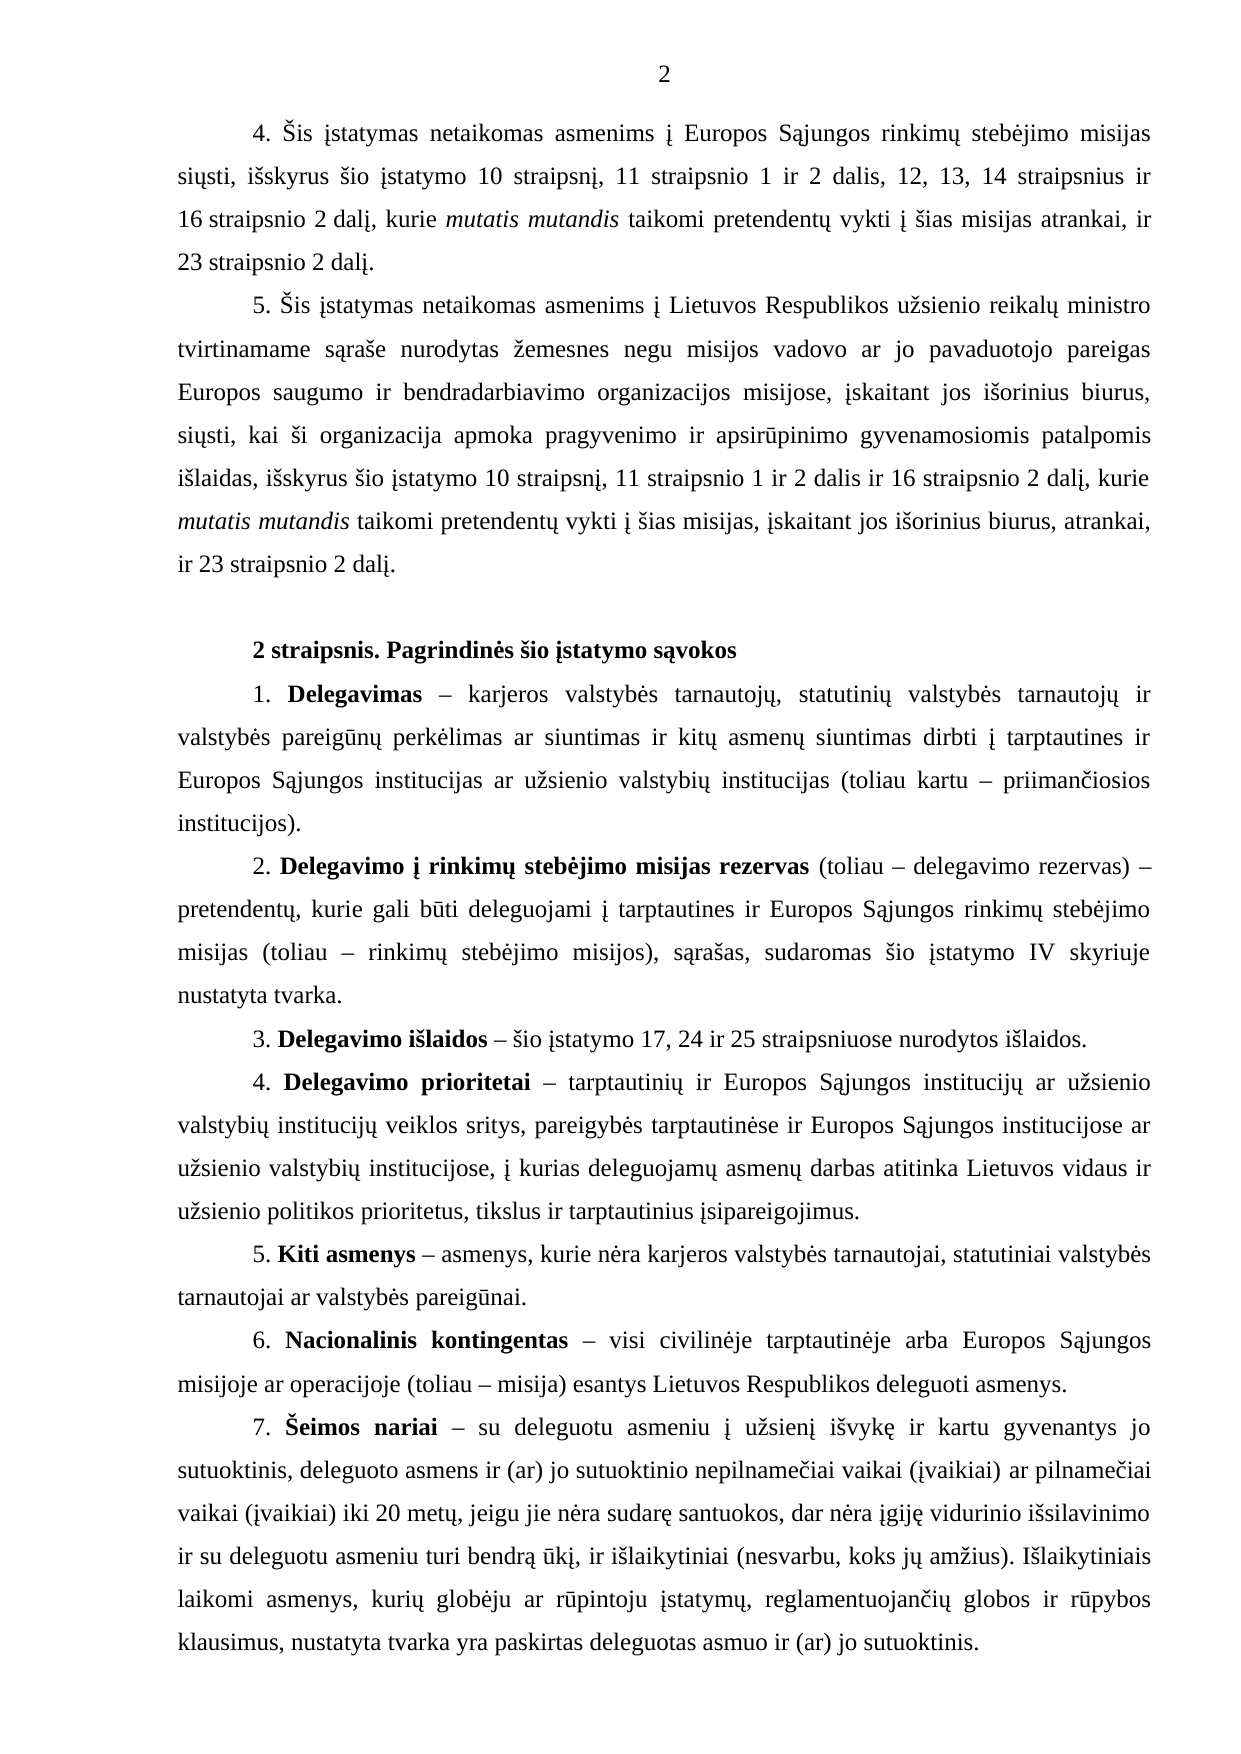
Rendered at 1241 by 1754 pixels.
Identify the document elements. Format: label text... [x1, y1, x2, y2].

text 7. Šeimos nariai – su deleguotu asmeniu į užsienį išvykę ir kartu gyvenantys jo sutuoktinis, deleguoto asmens ir (ar) jo sutuoktinio nepilnamečiai vaikai (įvaikiai) ar pilnamečiai vaikai (įvaikiai) iki 20 metų, jeigu jie nėra sudarę santuokos, dar nėra įgiję vidurinio išsilavinimo ir su deleguotu asmeniu turi bendrą ūkį, ir išlaikytiniai (nesvarbu, koks jų amžius). Išlaikytiniais laikomi asmenys, kurių globėju ar rūpintoju įstatymų, reglamentuojančių globos ir rūpybos klausimus, nustatyta tvarka yra paskirtas deleguotas asmuo ir (ar) jo sutuoktinis. [177, 1412, 1152, 1656]
text 5. Kiti asmenys – asmenys, kurie nėra karjeros valstybės tarnautojai, statutiniai valstybės tarnautojai ar valstybės pareigūnai. [177, 1239, 1152, 1311]
text 4. Šis įstatymas netaikomas asmenims į Europos Sąjungos rinkimų stebėjimo misijas siųsti, išskyrus šio įstatymo 10 straipsnį, 11 straipsnio 1 ir 2 dalis, 12, 13, 14 straipsnius ir 16 straipsnio 2 dalį, kurie mutatis mutandis taikomi pretendentų vykti į šias misijas atrankai, ir 23 straipsnio 2 dalį. [177, 118, 1152, 276]
text 3. Delegavimo išlaidos – šio įstatymo 17, 24 ir 25 straipsniuose nurodytos išlaidos. [177, 1024, 1152, 1052]
text 4. Delegavimo prioritetai – tarptautinių ir Europos Sąjungos institucijų ar užsienio valstybių institucijų veiklos sritys, pareigybės tarptautinėse ir Europos Sąjungos institucijose ar užsienio valstybių institucijose, į kurias deleguojamų asmenų darbas atitinka Lietuvos vidaus ir užsienio politikos prioritetus, tikslus ir tarptautinius įsipareigojimus. [177, 1067, 1152, 1225]
text 2 straipsnis. Pagrindinės šio įstatymo sąvokos [177, 636, 1152, 664]
text 1. Delegavimas – karjeros valstybės tarnautojų, statutinių valstybės tarnautojų ir valstybės pareigūnų perkėlimas ar siuntimas ir kitų asmenų siuntimas dirbti į tarptautines ir Europos Sąjungos institucijas ar užsienio valstybių institucijas (toliau kartu – priimančiosios institucijos). [177, 679, 1152, 837]
text 6. Nacionalinis kontingentas – visi civilinėje tarptautinėje arba Europos Sąjungos misijoje ar operacijoje (toliau – misija) esantys Lietuvos Respublikos deleguoti asmenys. [177, 1326, 1152, 1397]
text 2. Delegavimo į rinkimų stebėjimo misijas rezervas (toliau – delegavimo rezervas) – pretendentų, kurie gali būti deleguojami į tarptautines ir Europos Sąjungos rinkimų stebėjimo misijas (toliau – rinkimų stebėjimo misijos), sąrašas, sudaromas šio įstatymo IV skyriuje nustatyta tvarka. [177, 851, 1152, 1009]
text 5. Šis įstatymas netaikomas asmenims į Lietuvos Respublikos užsienio reikalų ministro tvirtinamame sąraše nurodytas žemesnes negu misijos vadovo ar jo pavaduotojo pareigas Europos saugumo ir bendradarbiavimo organizacijos misijose, įskaitant jos išorinius biurus, siųsti, kai ši organizacija apmoka pragyvenimo ir apsirūpinimo gyvenamosiomis patalpomis išlaidas, išskyrus šio įstatymo 10 straipsnį, 11 straipsnio 1 ir 2 dalis ir 16 straipsnio 2 dalį, kurie mutatis mutandis taikomi pretendentų vykti į šias misijas, įskaitant jos išorinius biurus, atrankai, ir 23 straipsnio 2 dalį. [177, 291, 1152, 578]
